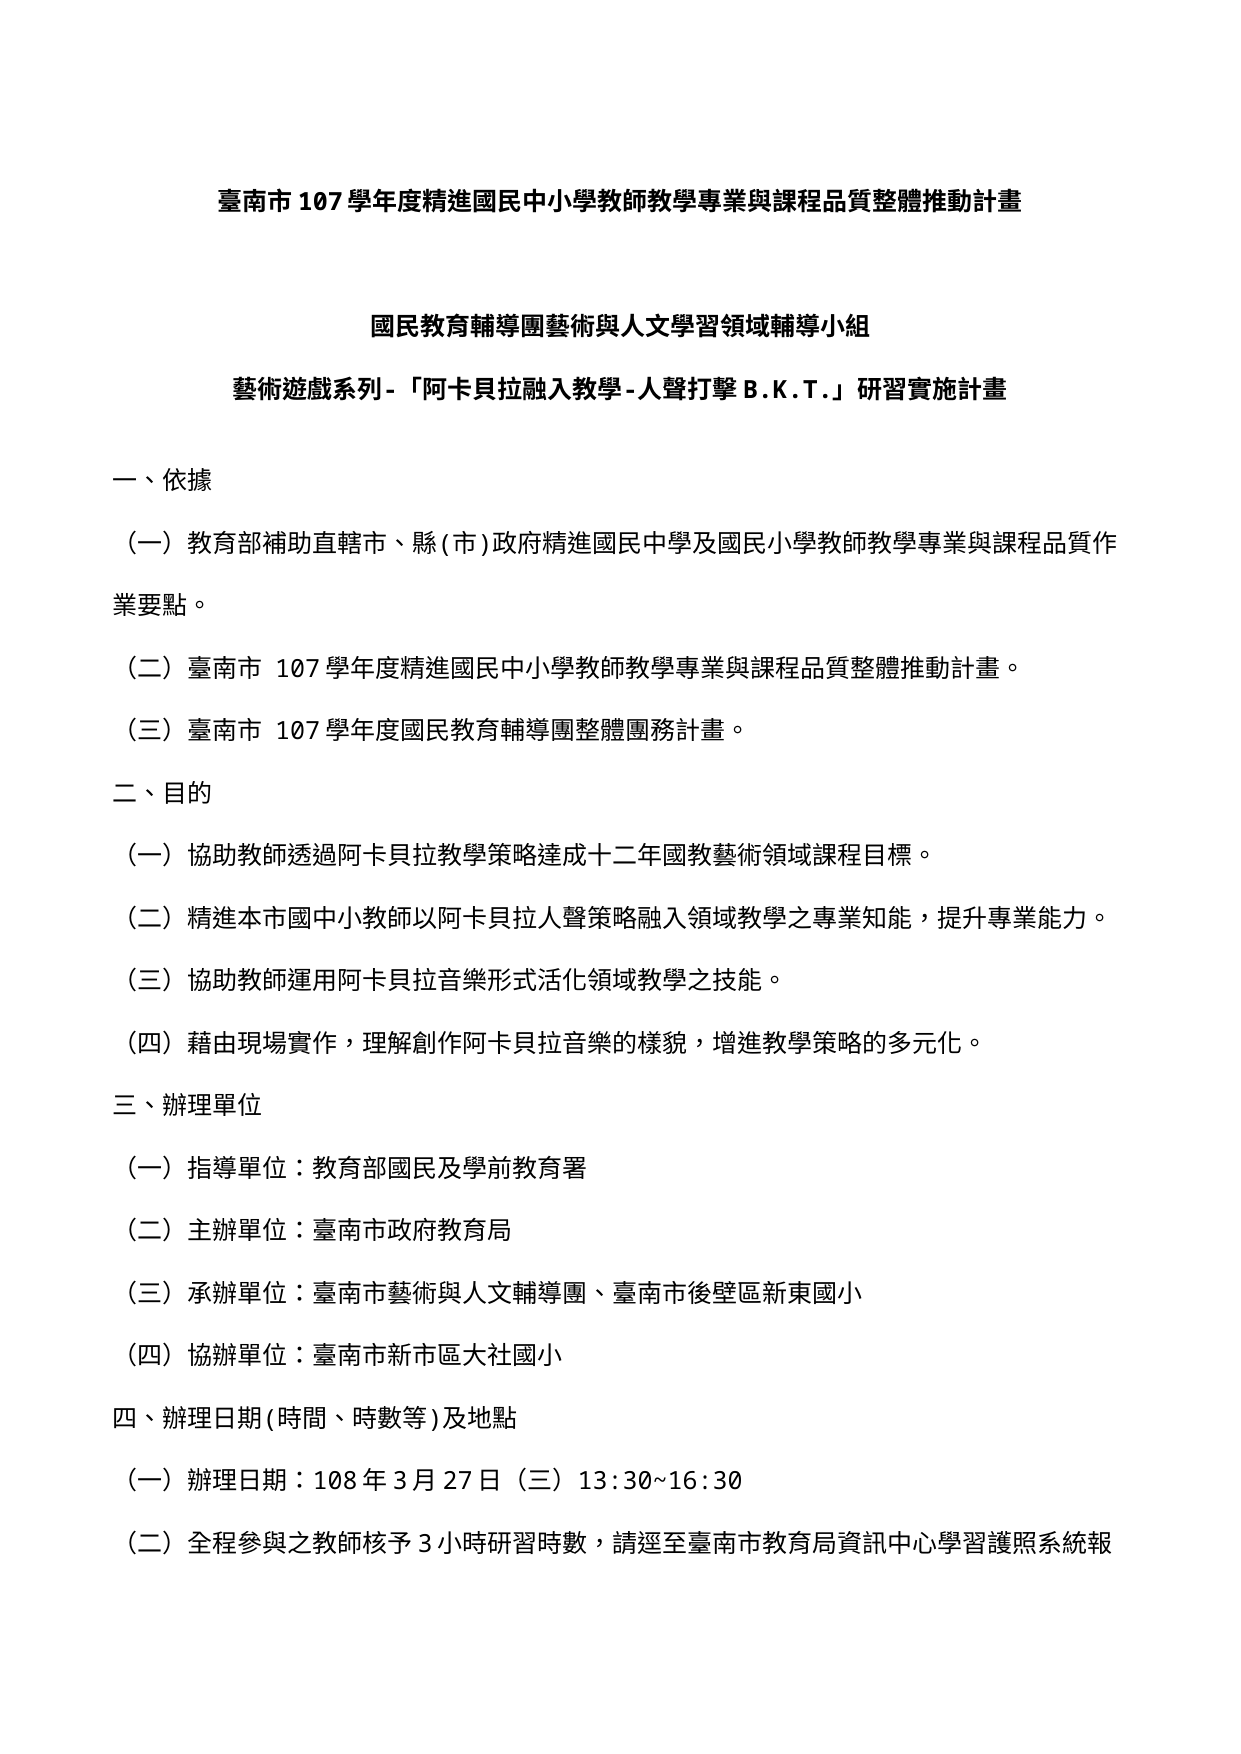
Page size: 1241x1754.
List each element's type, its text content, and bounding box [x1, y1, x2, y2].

text （一）辦理日期：108年3月27日（三）13:30~16:30 [112, 1437, 1128, 1500]
text （二）全程參與之教師核予3小時研習時數，請逕至臺南市教育局資訊中心學習護照系統報 [112, 1500, 1128, 1562]
text （一）協助教師透過阿卡貝拉教學策略達成十二年國教藝術領域課程目標。 [112, 812, 1128, 875]
text （三）協助教師運用阿卡貝拉音樂形式活化領域教學之技能。 [112, 937, 1128, 1000]
text 藝術遊戲系列-「阿卡貝拉融入教學-人聲打擊B.K.T.」研習實施計畫 [112, 346, 1128, 408]
text （三）臺南市 107學年度國民教育輔導團整體團務計畫。 [112, 687, 1128, 750]
text 二、目的 [112, 750, 1128, 812]
text 四、辦理日期(時間、時數等)及地點 [112, 1375, 1128, 1437]
text （三）承辦單位：臺南市藝術與人文輔導團、臺南市後壁區新東國小 [112, 1250, 1128, 1312]
text （四）藉由現場實作，理解創作阿卡貝拉音樂的樣貌，增進教學策略的多元化。 [112, 1000, 1128, 1062]
text （一）教育部補助直轄市、縣(市)政府精進國民中學及國民小學教師教學專業與課程品質作業要點。 [112, 500, 1128, 625]
text 國民教育輔導團藝術與人文學習領域輔導小組 [112, 283, 1128, 346]
text （四）協辦單位：臺南市新市區大社國小 [112, 1312, 1128, 1375]
text （二）主辦單位：臺南市政府教育局 [112, 1187, 1128, 1250]
text 臺南市107學年度精進國民中小學教師教學專業與課程品質整體推動計畫 [112, 158, 1128, 221]
text 三、辦理單位 [112, 1062, 1128, 1125]
text （二）精進本市國中小教師以阿卡貝拉人聲策略融入領域教學之專業知能，提升專業能力。 [112, 875, 1128, 937]
text （二）臺南市 107學年度精進國民中小學教師教學專業與課程品質整體推動計畫。 [112, 625, 1128, 687]
text 一、依據 [112, 437, 1128, 500]
text （一）指導單位：教育部國民及學前教育署 [112, 1125, 1128, 1187]
